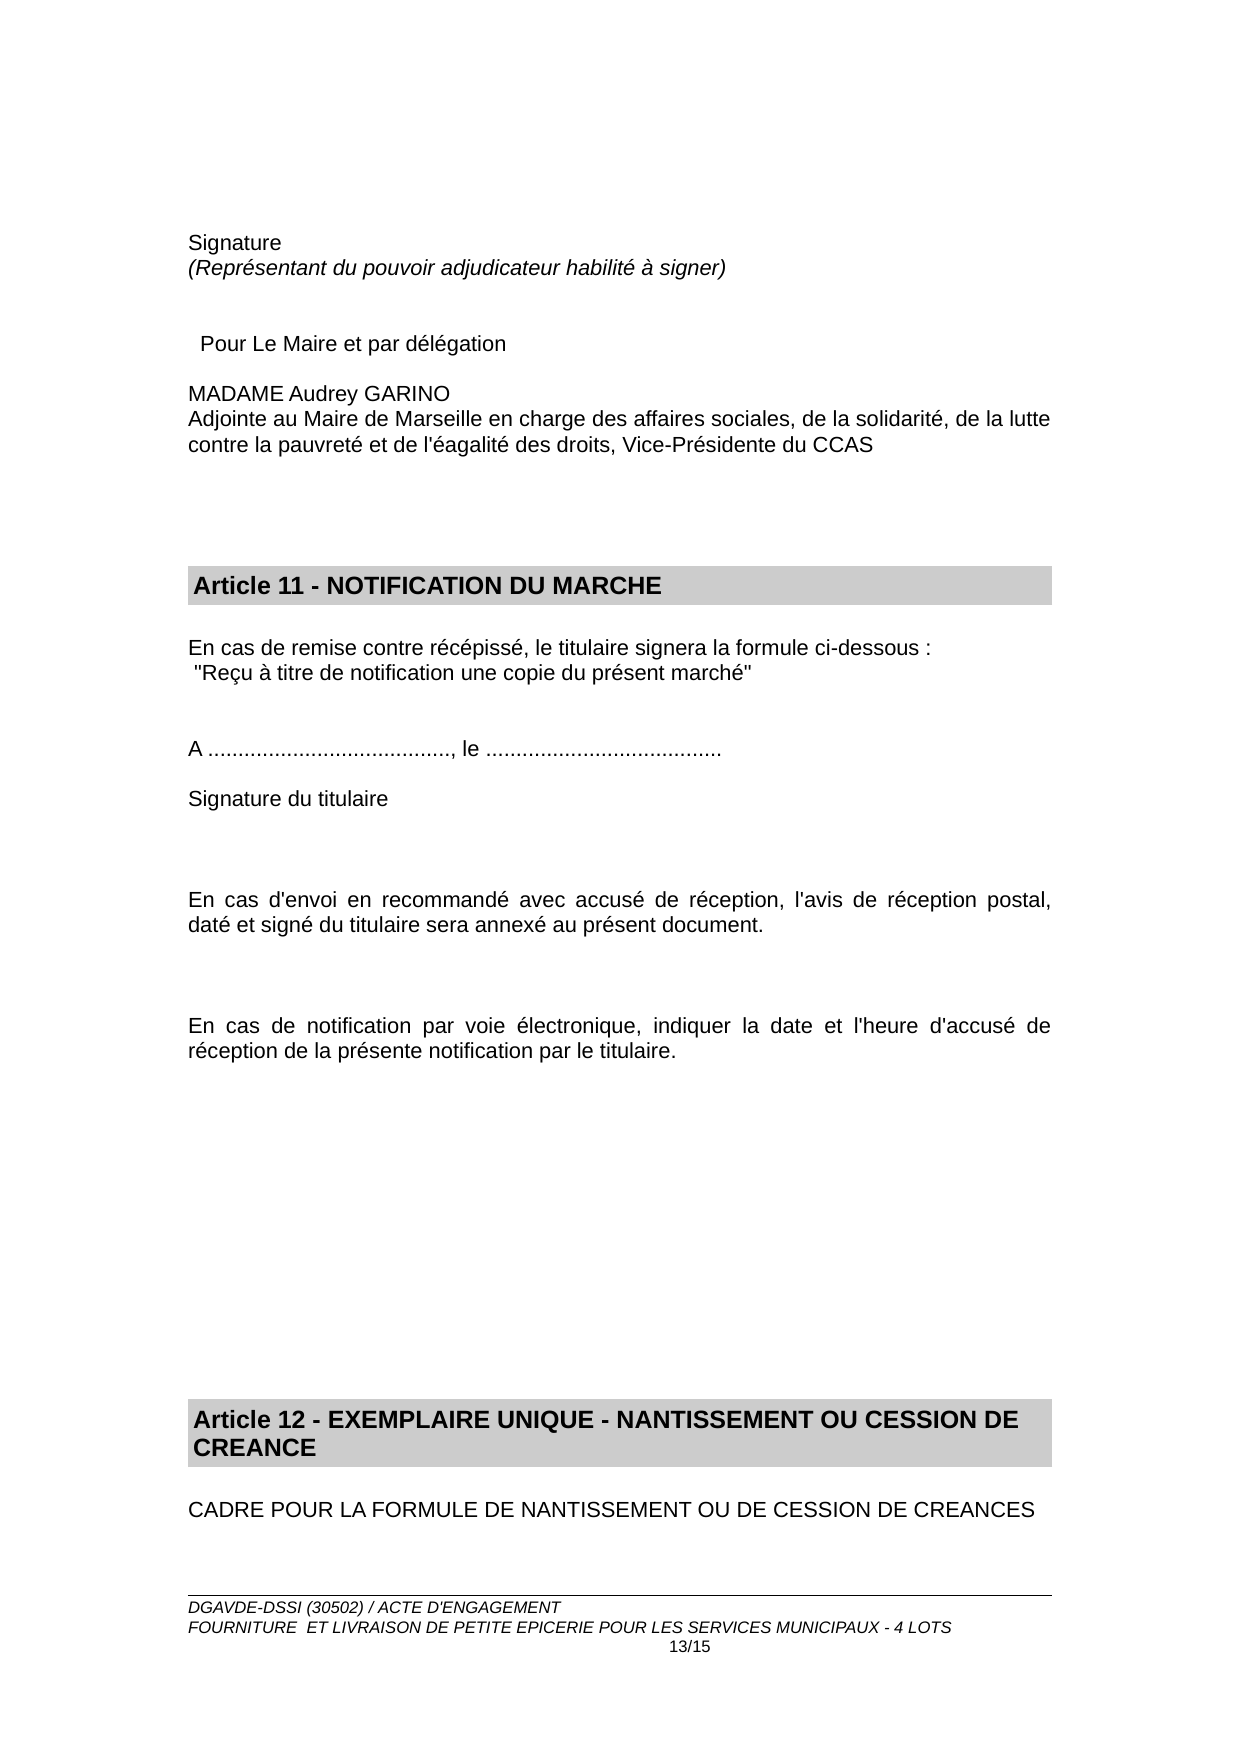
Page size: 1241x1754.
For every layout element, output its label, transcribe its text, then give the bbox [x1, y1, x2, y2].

text Signature du titulaire [188, 786, 1052, 811]
text MADAME Audrey GARINO [188, 381, 1052, 406]
text En cas de remise contre récépissé, le titulaire signera la formule ci-dessous : [188, 634, 1052, 660]
text (Représentant du pouvoir adjudicateur habilité à signer) [188, 255, 1052, 280]
text En cas d'envoi en recommandé avec accusé de réception, l'avis de réception postal, daté et signé du titulaire sera annexé au présent document. [188, 887, 1052, 937]
text Signature [188, 230, 1052, 255]
subtitle NOTIFICATION DU MARCHE [190, 568, 1050, 603]
text En cas de notification par voie électronique, indiquer la date et l'heure d'accusé de réception de la présente notification par le titulaire. [188, 1013, 1052, 1063]
text A ........................................, le ....................................... [188, 735, 1052, 761]
text CADRE POUR LA FORMULE DE NANTISSEMENT OU DE CESSION DE CREANCES [188, 1497, 1052, 1522]
text "Reçu à titre de notification une copie du présent marché" [188, 660, 1052, 685]
text Pour Le Maire et par délégation [188, 331, 1052, 356]
subtitle EXEMPLAIRE UNIQUE - NANTISSEMENT OU CESSION DE CREANCE [190, 1402, 1050, 1465]
text Adjointe au Maire de Marseille en charge des affaires sociales, de la solidarité, de la lutte contre la pauvreté et de l'éagalité des droits, Vice-Présidente du CCAS [188, 406, 1052, 457]
